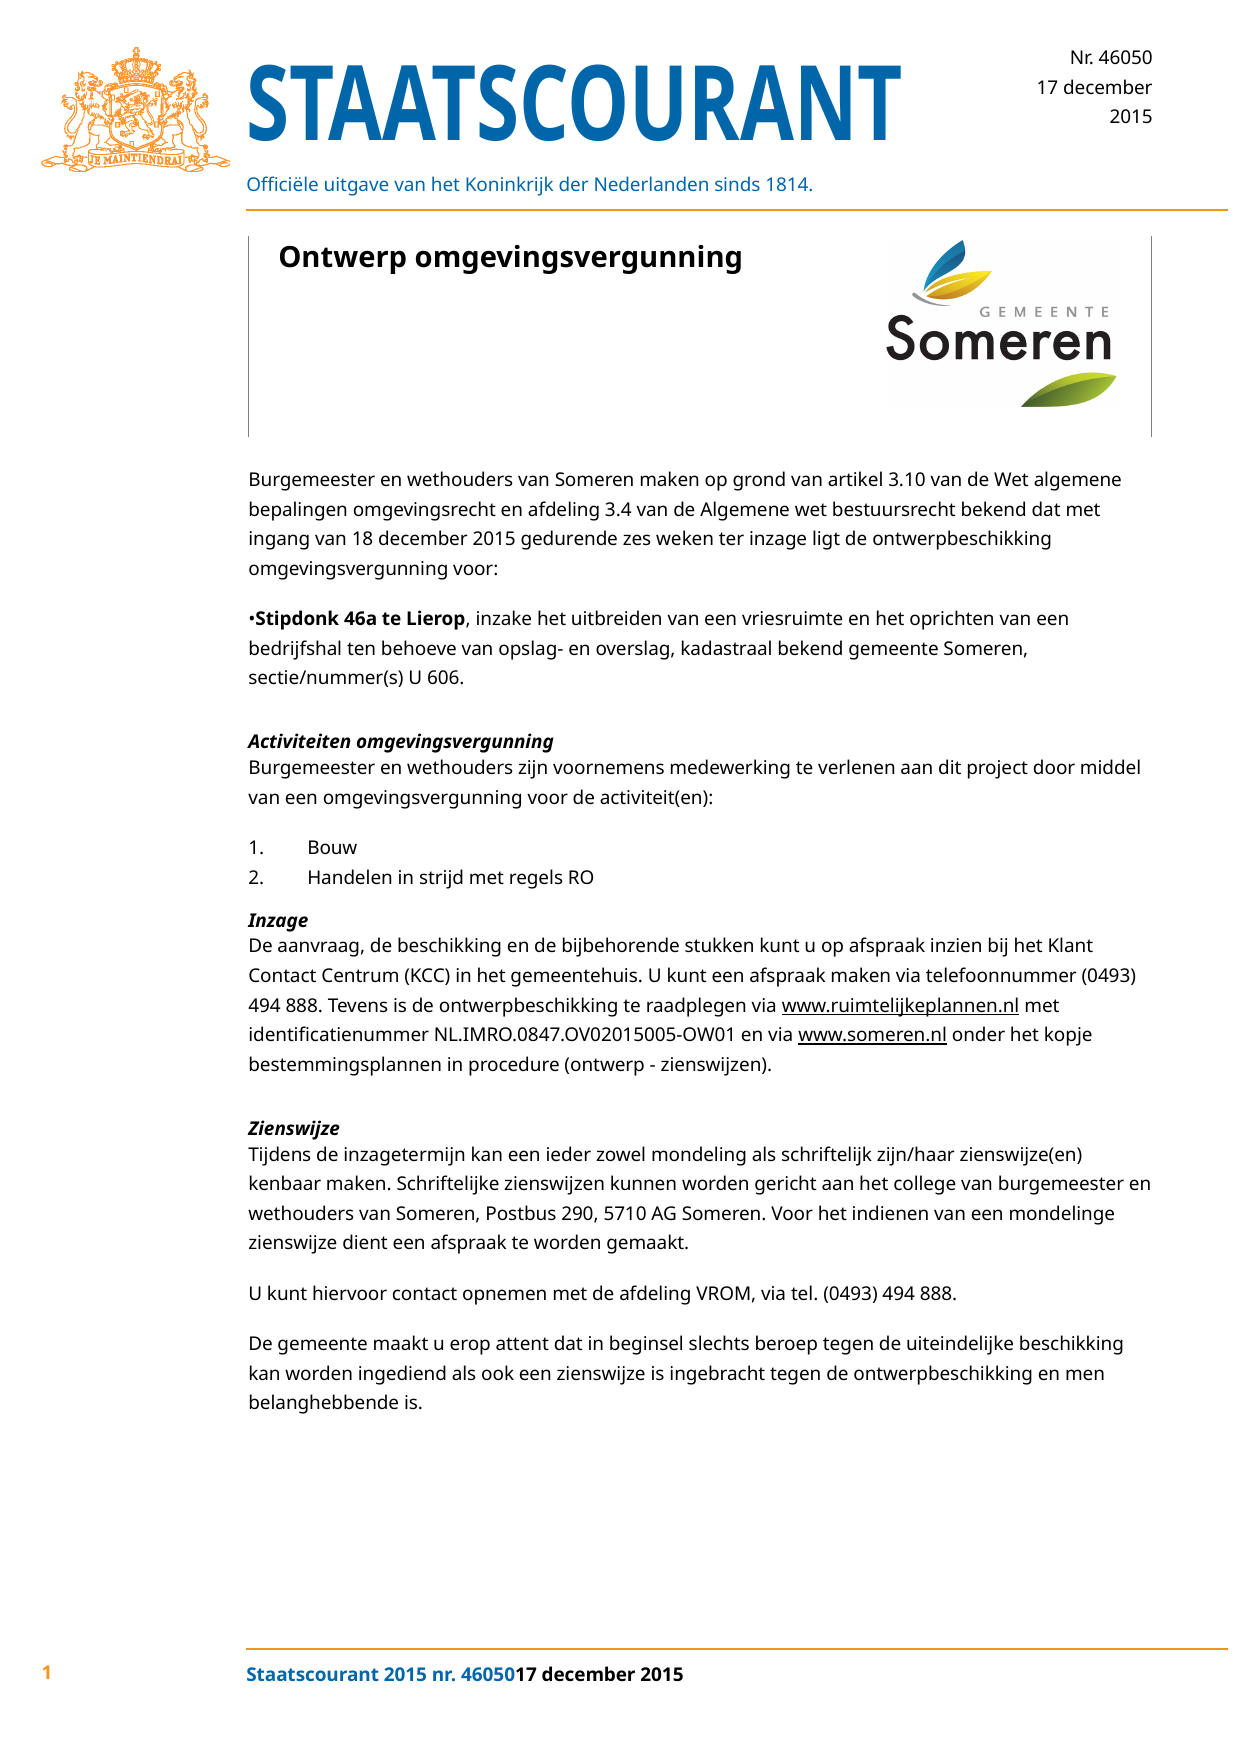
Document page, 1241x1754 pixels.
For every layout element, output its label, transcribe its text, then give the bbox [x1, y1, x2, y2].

table_header Ontwerp omgevingsvergunning [249, 236, 850, 437]
list Bouw [248, 834, 1152, 860]
picture [41, 47, 231, 172]
table_header [850, 236, 1151, 437]
text Inzage [248, 907, 1152, 933]
list Handelen in strijd met regels RO [248, 864, 1152, 889]
picture [882, 236, 1119, 411]
text U kunt hiervoor contact opnemen met de afdeling VROM, via tel. (0493) 494 888. [248, 1280, 1152, 1306]
text Activiteiten omgevingsvergunning [248, 728, 1152, 754]
text De aanvraag, de beschikking en de bijbehorende stukken kunt u op afspraak inzien bij het Klant Contact Centrum (KCC) in het gemeentehuis. U kunt een afspraak maken via telefoonnummer (0493) 494 888. Tevens is de ontwerpbeschikking te raadplegen via www.ruimtelijkeplannen.nl met identificatienummer NL.IMRO.0847.OV02015005-OW01 en via www.someren.nl onder het kopje bestemmingsplannen in procedure (ontwerp - zienswijzen). [248, 933, 1152, 1077]
text Burgemeester en wethouders van Someren maken op grond van artikel 3.10 van de Wet algemene bepalingen omgevingsrecht en afdeling 3.4 van de Algemene wet bestuursrecht bekend dat met ingang van 18 december 2015 gedurende zes weken ter inzage ligt de ontwerpbeschikking omgevingsvergunning voor: [248, 466, 1152, 581]
text •Stipdonk 46a te Lierop, inzake het uitbreiden van een vriesruimte en het oprichten van een bedrijfshal ten behoeve van opslag- en overslag, kadastraal bekend gemeente Someren, sectie/nummer(s) U 606. [248, 605, 1152, 690]
text Burgemeester en wethouders zijn voornemens medewerking te verlenen aan dit project door middel van een omgevingsvergunning voor de activiteit(en): [248, 754, 1152, 809]
text De gemeente maakt u erop attent dat in beginsel slechts beroep tegen de uiteindelijke beschikking kan worden ingediend als ook een zienswijze is ingebracht tegen de ontwerpbeschikking en men belanghebbende is. [248, 1330, 1152, 1415]
text Zienswijze [248, 1115, 1152, 1141]
text Tijdens de inzagetermijn kan een ieder zowel mondeling als schriftelijk zijn/haar zienswijze(en) kenbaar maken. Schriftelijke zienswijzen kunnen worden gericht aan het college van burgemeester en wethouders van Someren, Postbus 290, 5710 AG Someren. Voor het indienen van een mondelinge zienswijze dient een afspraak te worden gemaakt. [248, 1141, 1152, 1255]
